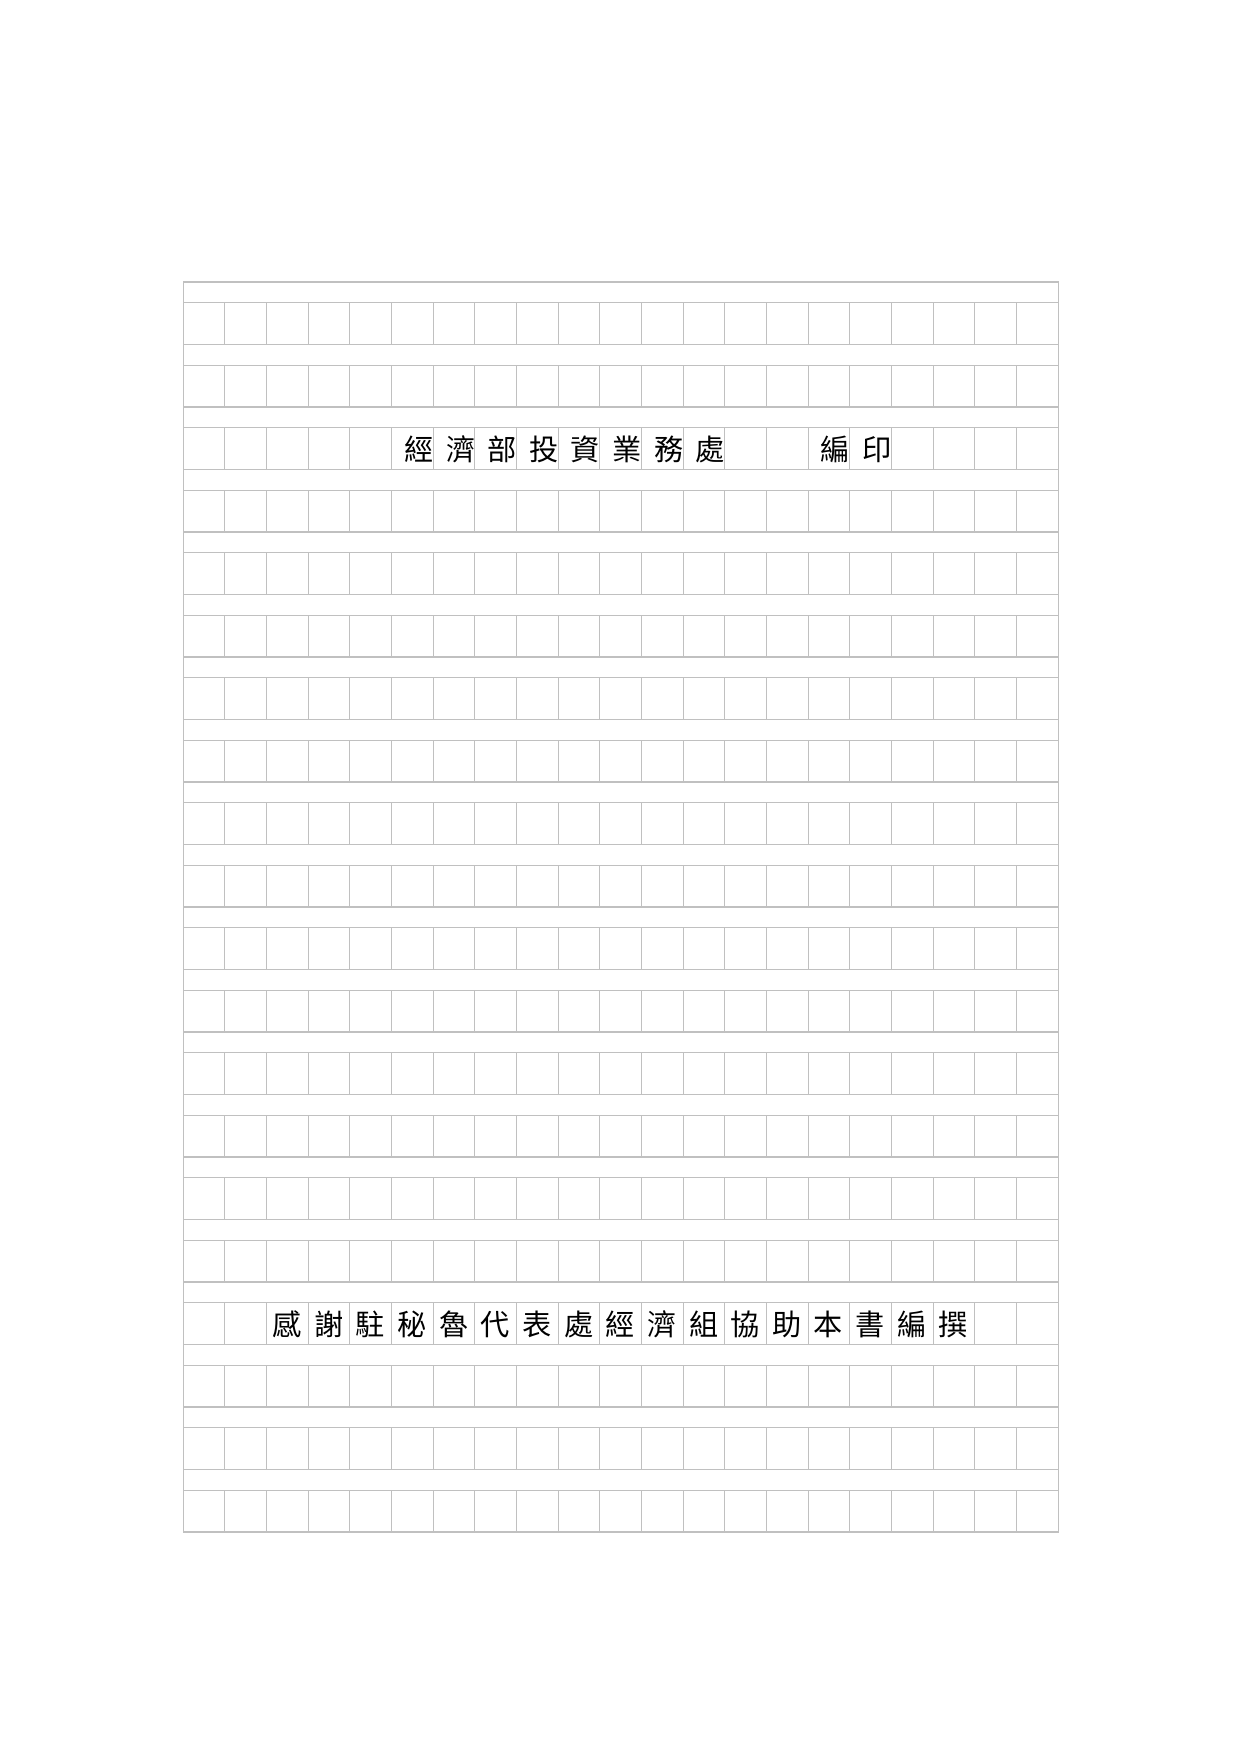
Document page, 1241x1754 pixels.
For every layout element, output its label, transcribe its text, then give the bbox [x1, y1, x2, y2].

table_cell [434, 303, 474, 344]
table_cell [559, 741, 599, 781]
table_cell [184, 408, 1058, 427]
table_cell [642, 366, 683, 406]
table_cell [892, 366, 933, 406]
table_cell [975, 303, 1016, 344]
table_cell [184, 533, 1058, 552]
table_cell 部 [475, 428, 516, 469]
table_cell [1017, 991, 1058, 1031]
table_cell [850, 678, 891, 719]
table_cell [892, 1178, 933, 1219]
table_cell [309, 366, 349, 406]
table_cell [267, 678, 308, 719]
table_cell [475, 1178, 516, 1219]
table_cell [267, 1053, 308, 1094]
table_cell [850, 803, 891, 844]
table_cell [892, 1053, 933, 1094]
table_cell [434, 928, 474, 969]
table_cell [434, 491, 474, 531]
table_cell [725, 678, 766, 719]
table_cell [434, 741, 474, 781]
table_cell [309, 991, 349, 1031]
table_cell [600, 1053, 641, 1094]
text 撰 [934, 1303, 974, 1344]
table_cell [600, 491, 641, 531]
table_cell [684, 553, 724, 594]
table_cell [767, 803, 808, 844]
table_cell [184, 803, 224, 844]
table_cell [475, 303, 516, 344]
table_cell [1017, 1178, 1058, 1219]
table_cell [725, 616, 766, 656]
table_cell [725, 1119, 766, 1156]
table_cell [1017, 366, 1058, 406]
table_cell [642, 1178, 683, 1219]
table_cell [434, 1119, 474, 1156]
table_cell [225, 553, 266, 594]
table_cell [809, 741, 849, 781]
table_cell [434, 803, 474, 844]
table_cell [184, 970, 1058, 990]
table_cell [600, 928, 641, 969]
table_cell [975, 866, 1016, 906]
table_cell [975, 1178, 1016, 1219]
table_cell [392, 741, 433, 781]
table_cell [934, 803, 974, 844]
table_cell [559, 491, 599, 531]
table_cell [225, 928, 266, 969]
table_cell [350, 678, 391, 719]
table_cell [267, 553, 308, 594]
table_cell [392, 866, 433, 906]
table_cell [684, 928, 724, 969]
table_cell [809, 1053, 849, 1094]
table_cell [600, 1178, 641, 1219]
table_cell [559, 678, 599, 719]
table_cell [892, 803, 933, 844]
table_cell [184, 991, 224, 1031]
table_cell [1059, 1119, 1074, 1236]
table_cell [184, 741, 224, 781]
table_cell [267, 1119, 308, 1156]
table_cell [475, 991, 516, 1031]
table_cell [975, 803, 1016, 844]
table_cell [350, 491, 391, 531]
table_cell [225, 1178, 266, 1219]
table_cell [184, 1033, 1058, 1052]
table_cell [434, 1178, 474, 1219]
table_cell [267, 366, 308, 406]
table_cell [767, 366, 808, 406]
table_cell [225, 616, 266, 656]
table_cell [350, 803, 391, 844]
table_cell [934, 553, 974, 594]
table_cell [225, 428, 266, 469]
table_cell [475, 616, 516, 656]
table_cell [809, 991, 849, 1031]
table_cell [225, 1053, 266, 1094]
table_cell [642, 866, 683, 906]
table_cell [184, 283, 1058, 302]
table_cell [559, 928, 599, 969]
table_cell [309, 1119, 349, 1156]
table_cell [392, 491, 433, 531]
table_cell [892, 616, 933, 656]
table_cell [434, 678, 474, 719]
table_cell [809, 491, 849, 531]
text [184, 1303, 224, 1344]
table_cell [309, 1178, 349, 1219]
table_cell [809, 553, 849, 594]
table_cell [267, 303, 308, 344]
table_cell [725, 553, 766, 594]
table_cell [1017, 803, 1058, 844]
table_cell [642, 1053, 683, 1094]
table_cell [559, 366, 599, 406]
table_cell [392, 366, 433, 406]
table_cell [725, 928, 766, 969]
table_cell [350, 616, 391, 656]
table_cell [767, 678, 808, 719]
table_cell [600, 803, 641, 844]
table_cell [725, 866, 766, 906]
table_cell 印 [850, 428, 891, 469]
table_cell [809, 866, 849, 906]
table_cell [559, 991, 599, 1031]
table_cell [1017, 1119, 1058, 1156]
table_cell [1017, 491, 1058, 531]
table_cell [934, 678, 974, 719]
table_cell [392, 678, 433, 719]
text 感 [267, 1303, 308, 1344]
table_cell [392, 1053, 433, 1094]
table_cell [725, 1178, 766, 1219]
table_cell [642, 678, 683, 719]
table_cell [850, 553, 891, 594]
table_cell [184, 491, 224, 531]
table_cell [600, 678, 641, 719]
text 謝 [309, 1303, 349, 1344]
table_cell [309, 866, 349, 906]
table_cell [225, 1119, 266, 1156]
table_cell [684, 678, 724, 719]
table_cell [475, 553, 516, 594]
table_cell [767, 491, 808, 531]
table_cell [892, 428, 933, 469]
table_cell [517, 491, 558, 531]
table_cell [225, 741, 266, 781]
table_cell [559, 553, 599, 594]
table_cell [475, 491, 516, 531]
table_cell [517, 303, 558, 344]
table_cell [184, 1053, 224, 1094]
text 駐 [350, 1303, 391, 1344]
table_cell [684, 303, 724, 344]
table_cell [725, 366, 766, 406]
table_cell [309, 616, 349, 656]
table_cell [350, 741, 391, 781]
table_cell [600, 866, 641, 906]
table_cell [309, 928, 349, 969]
table_cell [809, 366, 849, 406]
text [975, 1303, 1016, 1344]
table_cell [767, 991, 808, 1031]
text 代 [475, 1303, 516, 1344]
table_cell [1017, 678, 1058, 719]
table_cell [684, 741, 724, 781]
table_cell 編 [809, 428, 849, 469]
table_cell [684, 616, 724, 656]
table_cell [267, 491, 308, 531]
table_cell [684, 491, 724, 531]
table_cell [767, 866, 808, 906]
table_cell [975, 991, 1016, 1031]
table_cell [975, 553, 1016, 594]
table_cell [850, 616, 891, 656]
table_cell [184, 553, 224, 594]
table_cell [350, 553, 391, 594]
table_cell [559, 303, 599, 344]
table_cell [642, 616, 683, 656]
table_cell [850, 991, 891, 1031]
table_cell [934, 741, 974, 781]
table_cell [767, 616, 808, 656]
table_cell [767, 1119, 808, 1156]
table_cell [392, 553, 433, 594]
table_cell [1017, 553, 1058, 594]
table_cell [184, 720, 1058, 740]
table_cell [184, 1220, 1058, 1236]
table_cell [225, 366, 266, 406]
table_cell [684, 803, 724, 844]
table_cell [767, 553, 808, 594]
table_cell [934, 366, 974, 406]
table_cell [975, 366, 1016, 406]
table_cell [184, 866, 224, 906]
table_cell [684, 1178, 724, 1219]
table_cell [642, 553, 683, 594]
table_cell [809, 1119, 849, 1156]
table_cell [225, 491, 266, 531]
table_cell [767, 741, 808, 781]
table_cell [600, 991, 641, 1031]
table_cell [350, 303, 391, 344]
table_cell [934, 866, 974, 906]
table_cell [850, 1053, 891, 1094]
table_cell [892, 303, 933, 344]
table_cell [934, 303, 974, 344]
table_cell [725, 1053, 766, 1094]
text [1017, 1303, 1058, 1344]
text [225, 1303, 266, 1344]
table_cell [767, 1178, 808, 1219]
table_cell [850, 866, 891, 906]
table_cell 處 [684, 428, 724, 469]
table_cell [184, 678, 224, 719]
table_cell [184, 928, 224, 969]
table_cell [767, 1053, 808, 1094]
table_cell [517, 928, 558, 969]
text 協 [725, 1303, 766, 1344]
table_cell [559, 866, 599, 906]
text 表 [517, 1303, 558, 1344]
table_cell [434, 616, 474, 656]
table_cell [809, 928, 849, 969]
table_cell 務 [642, 428, 683, 469]
table_cell [309, 1053, 349, 1094]
table_cell [309, 303, 349, 344]
table_cell [725, 741, 766, 781]
table_cell [767, 928, 808, 969]
text 經 [600, 1303, 641, 1344]
text 處 [559, 1303, 599, 1344]
table_cell [684, 1053, 724, 1094]
table_cell [350, 866, 391, 906]
table_cell [642, 991, 683, 1031]
table_cell [850, 366, 891, 406]
text 濟 [642, 1303, 683, 1344]
table_cell [517, 991, 558, 1031]
table_cell [184, 595, 1058, 615]
table_cell [184, 366, 224, 406]
table_cell [225, 678, 266, 719]
table_cell [184, 658, 1058, 677]
text 助 [767, 1303, 808, 1344]
table_cell [975, 1053, 1016, 1094]
table_cell [1017, 741, 1058, 781]
table_cell [1059, 281, 1074, 1119]
table_cell [1017, 303, 1058, 344]
table_cell [892, 991, 933, 1031]
table_cell [600, 741, 641, 781]
table_cell [850, 928, 891, 969]
table_cell [850, 1119, 891, 1156]
table_cell [975, 678, 1016, 719]
table_cell [725, 428, 766, 469]
table_cell 資 [559, 428, 599, 469]
table_cell [184, 470, 1058, 490]
table_cell [809, 616, 849, 656]
table_cell [600, 303, 641, 344]
table_cell [392, 803, 433, 844]
table_cell [934, 928, 974, 969]
table_cell [434, 991, 474, 1031]
text 編 [892, 1303, 933, 1344]
table_cell [517, 366, 558, 406]
table_cell [434, 553, 474, 594]
table_cell [267, 803, 308, 844]
table_cell [892, 928, 933, 969]
table_cell [642, 741, 683, 781]
text 魯 [434, 1303, 474, 1344]
table_cell [767, 428, 808, 469]
table_cell [309, 491, 349, 531]
table_cell [475, 366, 516, 406]
table_cell [850, 491, 891, 531]
table_cell [184, 616, 224, 656]
table_cell [600, 553, 641, 594]
table_cell [725, 991, 766, 1031]
table_cell [267, 928, 308, 969]
table_cell [517, 741, 558, 781]
table_cell [809, 803, 849, 844]
table_cell [475, 803, 516, 844]
table_cell [434, 866, 474, 906]
table_cell [934, 428, 974, 469]
table_cell [850, 303, 891, 344]
table_cell [350, 1119, 391, 1156]
table_cell [975, 428, 1016, 469]
table_cell [475, 1053, 516, 1094]
table_cell [225, 803, 266, 844]
table_cell [517, 866, 558, 906]
table_cell [1017, 928, 1058, 969]
table_cell [475, 1119, 516, 1156]
table_cell [184, 783, 1058, 802]
table_cell [392, 1119, 433, 1156]
table_cell [934, 491, 974, 531]
table_cell [225, 991, 266, 1031]
table_cell [475, 741, 516, 781]
table_cell 投 [517, 428, 558, 469]
table_cell [975, 616, 1016, 656]
table_cell [975, 928, 1016, 969]
table_cell [350, 1178, 391, 1219]
table_cell [1017, 428, 1058, 469]
table_cell [684, 1119, 724, 1156]
table_cell [475, 928, 516, 969]
table_cell [725, 491, 766, 531]
table_cell [267, 428, 308, 469]
table_cell [892, 553, 933, 594]
table_cell [642, 303, 683, 344]
table_cell [350, 928, 391, 969]
table_cell [600, 1119, 641, 1156]
table_cell [267, 866, 308, 906]
table_cell [934, 1053, 974, 1094]
table_cell [892, 491, 933, 531]
table_cell [267, 616, 308, 656]
table_cell [725, 303, 766, 344]
table_cell [475, 678, 516, 719]
table_cell [892, 741, 933, 781]
table_cell [892, 1119, 933, 1156]
table_cell [267, 1178, 308, 1219]
table_cell [684, 866, 724, 906]
table_cell [225, 303, 266, 344]
text 書 [850, 1303, 891, 1344]
table_cell [934, 1119, 974, 1156]
table_cell [809, 1178, 849, 1219]
table_cell [392, 1178, 433, 1219]
table_cell [600, 366, 641, 406]
table_cell [350, 1053, 391, 1094]
table_cell [184, 1119, 224, 1156]
table_cell [684, 991, 724, 1031]
text 本 [809, 1303, 849, 1344]
table_cell [809, 303, 849, 344]
table_cell [725, 803, 766, 844]
table_cell [309, 741, 349, 781]
table_cell [267, 991, 308, 1031]
table_cell [350, 991, 391, 1031]
table_cell [267, 741, 308, 781]
table_cell [350, 366, 391, 406]
table_cell [809, 678, 849, 719]
table_cell [559, 1178, 599, 1219]
table_cell [184, 908, 1058, 927]
table_cell [392, 991, 433, 1031]
table_cell [642, 803, 683, 844]
table_cell [642, 928, 683, 969]
table_cell [392, 928, 433, 969]
table_cell 業 [600, 428, 641, 469]
table_cell [642, 491, 683, 531]
table_cell [434, 366, 474, 406]
table_cell [975, 741, 1016, 781]
table_cell [434, 1053, 474, 1094]
table_cell [309, 803, 349, 844]
table_cell [934, 1178, 974, 1219]
table_cell [184, 1095, 1058, 1115]
text 秘 [392, 1303, 433, 1344]
table_cell [975, 491, 1016, 531]
table_cell [559, 616, 599, 656]
text 組 [684, 1303, 724, 1344]
table_cell [309, 553, 349, 594]
table_cell [392, 616, 433, 656]
table_cell [934, 616, 974, 656]
table_cell [642, 1119, 683, 1156]
table_cell [684, 366, 724, 406]
table_cell [934, 991, 974, 1031]
table_cell [517, 616, 558, 656]
table_cell [475, 866, 516, 906]
table_cell [184, 1178, 224, 1219]
table_cell [309, 678, 349, 719]
table_cell [517, 1119, 558, 1156]
table_cell [559, 803, 599, 844]
table_cell 經 [392, 428, 433, 469]
table_cell [517, 678, 558, 719]
table_cell [850, 1178, 891, 1219]
table_cell [600, 616, 641, 656]
table_cell [184, 345, 1058, 365]
table_cell [1017, 866, 1058, 906]
table_cell [767, 303, 808, 344]
table_cell [309, 428, 349, 469]
table_cell [350, 428, 391, 469]
table_cell [184, 1158, 1058, 1177]
table_cell [975, 1119, 1016, 1156]
table_cell [1017, 1053, 1058, 1094]
table_cell [892, 678, 933, 719]
table_cell [517, 1053, 558, 1094]
text [184, 1283, 1058, 1302]
table_cell [850, 741, 891, 781]
table_cell [225, 866, 266, 906]
table_cell [517, 803, 558, 844]
table_cell [184, 428, 224, 469]
table_cell [559, 1119, 599, 1156]
table_cell [892, 866, 933, 906]
table_cell [184, 303, 224, 344]
table_cell [517, 1178, 558, 1219]
table_cell [184, 845, 1058, 865]
table_cell [559, 1053, 599, 1094]
table_cell 濟 [434, 428, 474, 469]
table_cell [517, 553, 558, 594]
table_cell [392, 303, 433, 344]
table_cell [1017, 616, 1058, 656]
